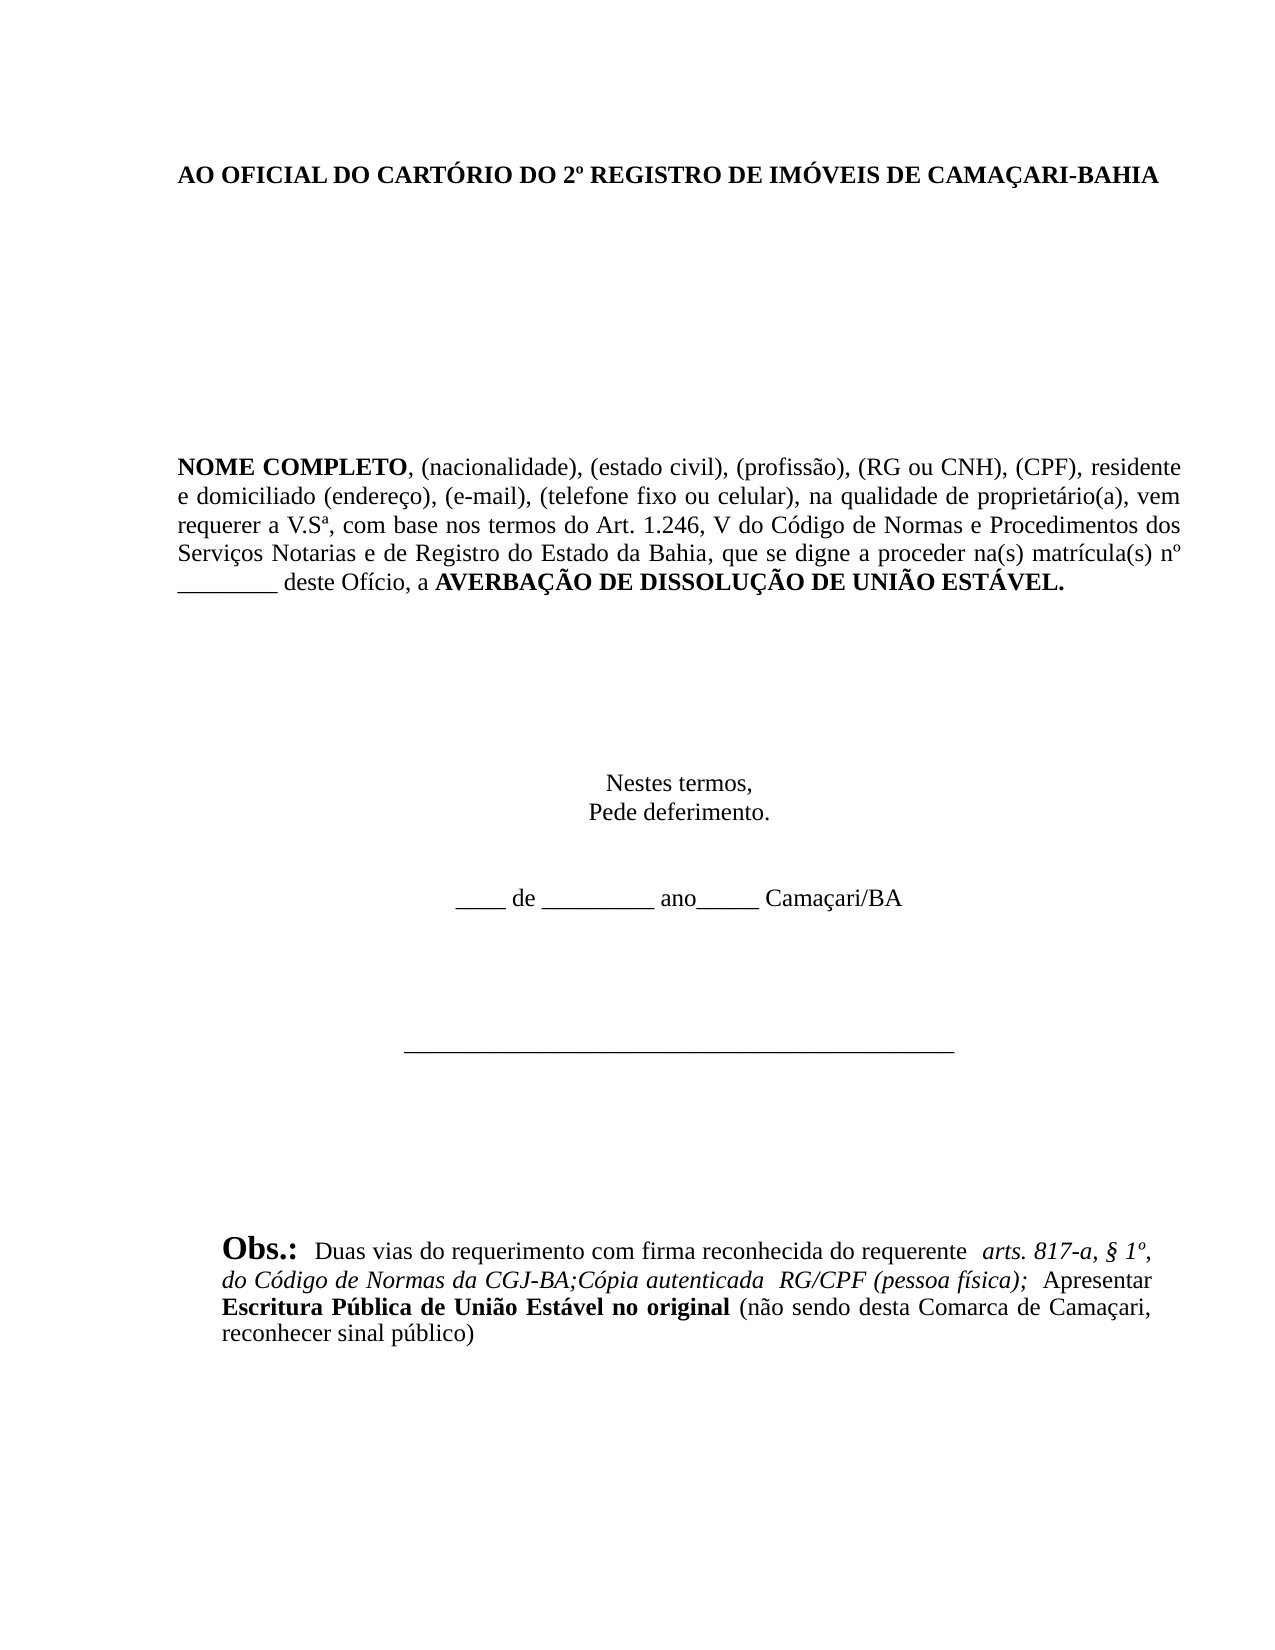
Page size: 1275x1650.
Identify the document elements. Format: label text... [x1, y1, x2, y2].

subtitle ____ de _________ ano_____ Camaçari/BA [177, 883, 1181, 912]
text Nestes termos, [177, 768, 1181, 797]
text ____________________________________________ [177, 1027, 1181, 1056]
subtitle Pede deferimento. [177, 797, 1181, 826]
text NOME COMPLETO, (nacionalidade), (estado civil), (profissão), (RG ou CNH), (CPF), residente e domiciliado (endereço), (e-mail), (telefone fixo ou celular), na qualidade de proprietário(a), vem requerer a V.Sª, com base nos termos do Art. 1.246, V do Código de Normas e Procedimentos dos Serviços Notarias e de Registro do Estado da Bahia, que se digne a proceder na(s) matrícula(s) nº ________ deste Ofício, a AVERBAÇÃO DE DISSOLUÇÃO DE UNIÃO ESTÁVEL. [177, 452, 1181, 596]
text Obs.: Duas vias do requerimento com firma reconhecida do requerente arts. 817-a, § 1º, do Código de Normas da CGJ-BA;Cópia autenticada RG/CPF (pessoa física); Apresentar Escritura Pública de União Estável no original (não sendo desta Comarca de Camaçari, reconhecer sinal público) [222, 1228, 1152, 1347]
text AO OFICIAL DO CARTÓRIO DO 2º REGISTRO DE IMÓVEIS DE CAMAÇARI-BAHIA [177, 160, 1181, 189]
